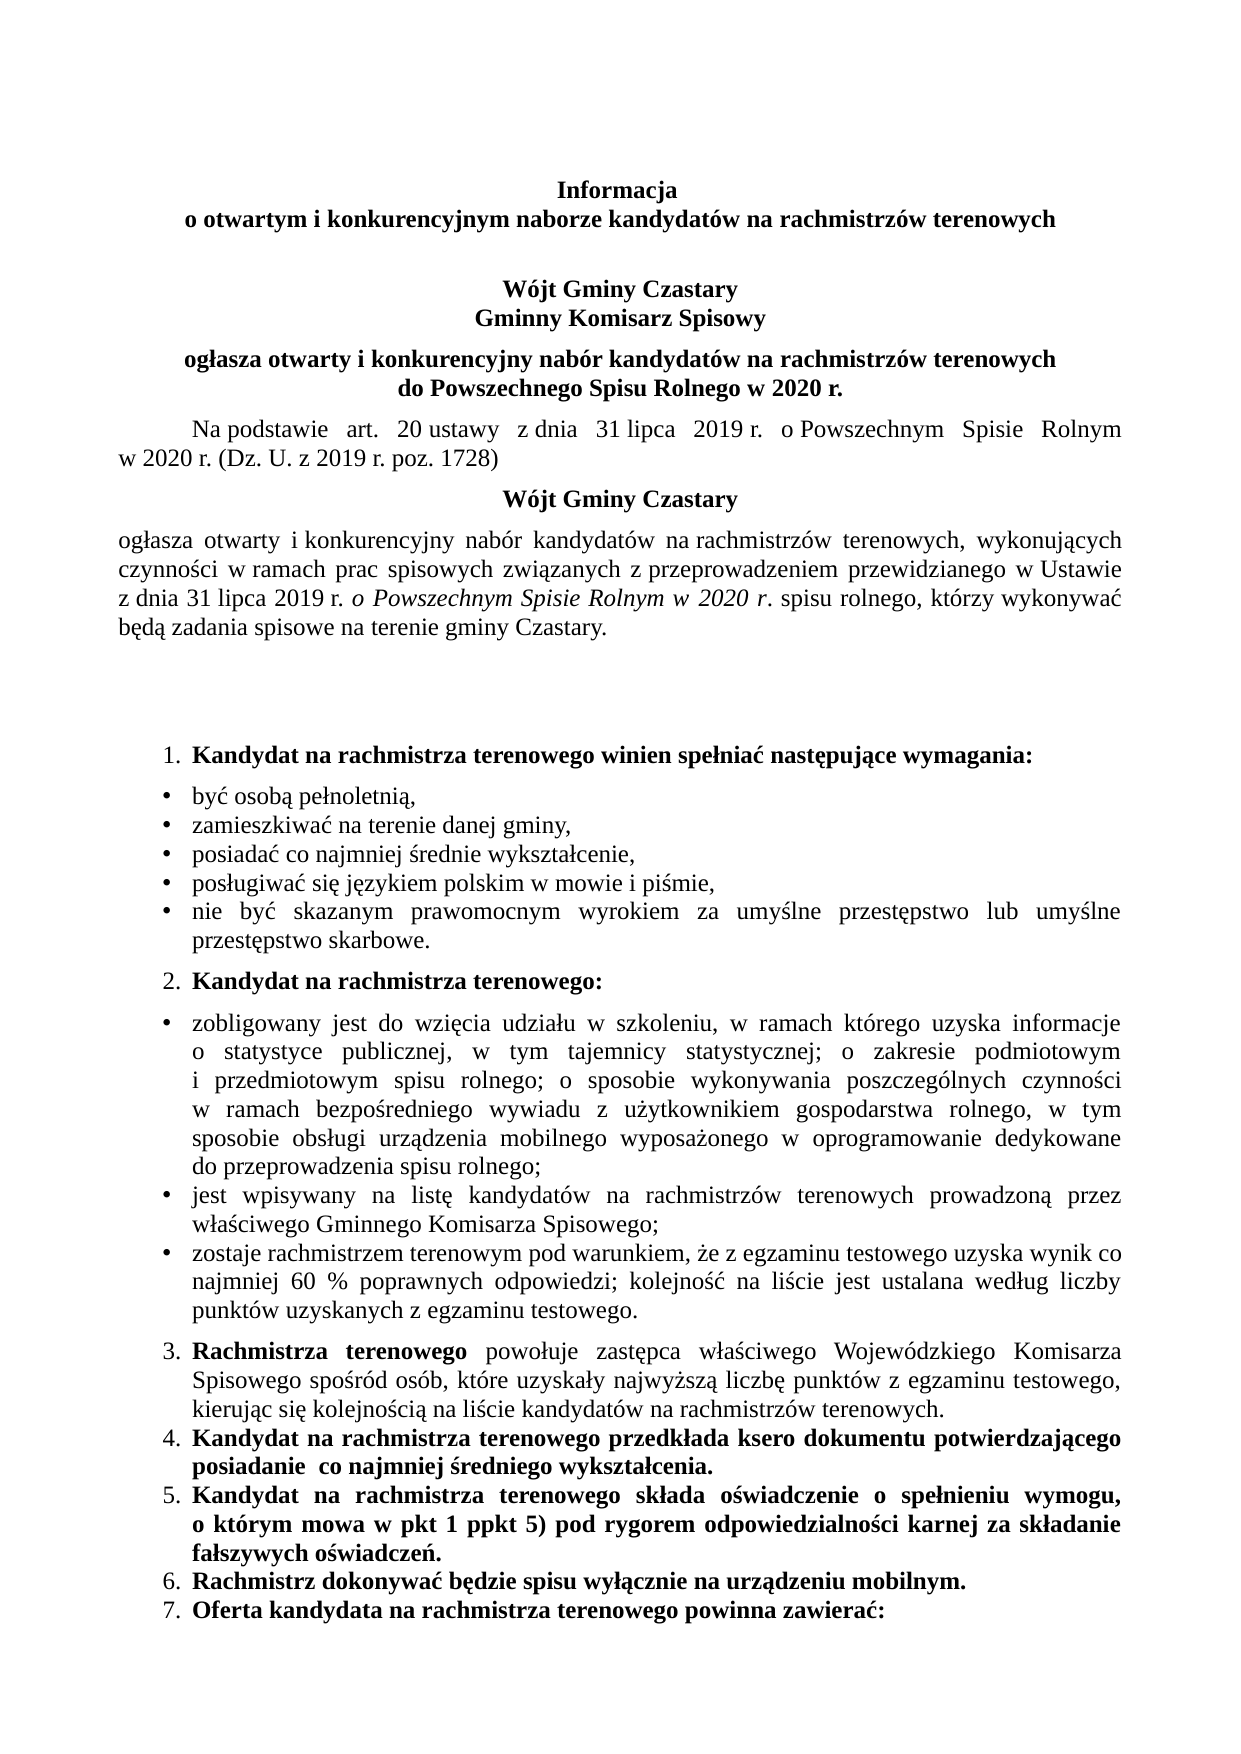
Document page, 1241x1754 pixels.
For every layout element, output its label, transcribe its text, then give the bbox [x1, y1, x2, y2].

text ogłasza otwarty i konkurencyjny nabór kandydatów na rachmistrzów terenowych, wykonujących czynności w ramach prac spisowych związanych z przeprowadzeniem przewidzianego w Ustawie z dnia 31 lipca 2019 r. o Powszechnym Spisie Rolnym w 2020 r. spisu rolnego, którzy wykonywać będą zadania spisowe na terenie gminy Czastary. [118, 526, 1122, 641]
list zostaje rachmistrzem terenowym pod warunkiem, że z egzaminu testowego uzyska wynik co najmniej 60 % poprawnych odpowiedzi; kolejność na liście jest ustalana według liczby punktów uzyskanych z egzaminu testowego. [162, 1238, 1122, 1324]
list być osobą pełnoletnią, [162, 781, 1122, 810]
text Wójt Gminy Czastary Gminny Komisarz Spisowy [118, 274, 1122, 332]
list Rachmistrz dokonywać będzie spisu wyłącznie na urządzeniu mobilnym. [162, 1566, 1122, 1595]
list jest wpisywany na listę kandydatów na rachmistrzów terenowych prowadzoną przez właściwego Gminnego Komisarza Spisowego; [162, 1180, 1122, 1238]
list Oferta kandydata na rachmistrza terenowego powinna zawierać: [162, 1595, 1122, 1624]
text Informacja [118, 176, 1122, 204]
list Kandydat na rachmistrza terenowego winien spełniać następujące wymagania: [162, 740, 1122, 769]
list posługiwać się językiem polskim w mowie i piśmie, [162, 868, 1122, 896]
list Kandydat na rachmistrza terenowego przedkłada ksero dokumentu potwierdzającego posiadanie co najmniej średniego wykształcenia. [162, 1423, 1122, 1480]
text o otwartym i konkurencyjnym naborze kandydatów na rachmistrzów terenowych [118, 204, 1122, 233]
list Rachmistrza terenowego powołuje zastępca właściwego Wojewódzkiego Komisarza Spisowego spośród osób, które uzyskały najwyższą liczbę punktów z egzaminu testowego, kierując się kolejnością na liście kandydatów na rachmistrzów terenowych. [162, 1336, 1122, 1423]
text ogłasza otwarty i konkurencyjny nabór kandydatów na rachmistrzów terenowych do Powszechnego Spisu Rolnego w 2020 r. [118, 344, 1122, 402]
text Na podstawie art. 20 ustawy z dnia 31 lipca 2019 r. o Powszechnym Spisie Rolnym w 2020 r. (Dz. U. z 2019 r. poz. 1728) [118, 414, 1122, 472]
list zobligowany jest do wzięcia udziału w szkoleniu, w ramach którego uzyska informacje o statystyce publicznej, w tym tajemnicy statystycznej; o zakresie podmiotowym i przedmiotowym spisu rolnego; o sposobie wykonywania poszczególnych czynności w ramach bezpośredniego wywiadu z użytkownikiem gospodarstwa rolnego, w tym sposobie obsługi urządzenia mobilnego wyposażonego w oprogramowanie dedykowane do przeprowadzenia spisu rolnego; [162, 1008, 1122, 1180]
list zamieszkiwać na terenie danej gminy, [162, 810, 1122, 839]
list Kandydat na rachmistrza terenowego składa oświadczenie o spełnieniu wymogu, o którym mowa w pkt 1 ppkt 5) pod rygorem odpowiedzialności karnej za składanie fałszywych oświadczeń. [162, 1480, 1122, 1566]
list Kandydat na rachmistrza terenowego: [162, 966, 1122, 995]
text Wójt Gminy Czastary [118, 484, 1122, 513]
list nie być skazanym prawomocnym wyrokiem za umyślne przestępstwo lub umyślne przestępstwo skarbowe. [162, 896, 1122, 954]
list posiadać co najmniej średnie wykształcenie, [162, 839, 1122, 868]
